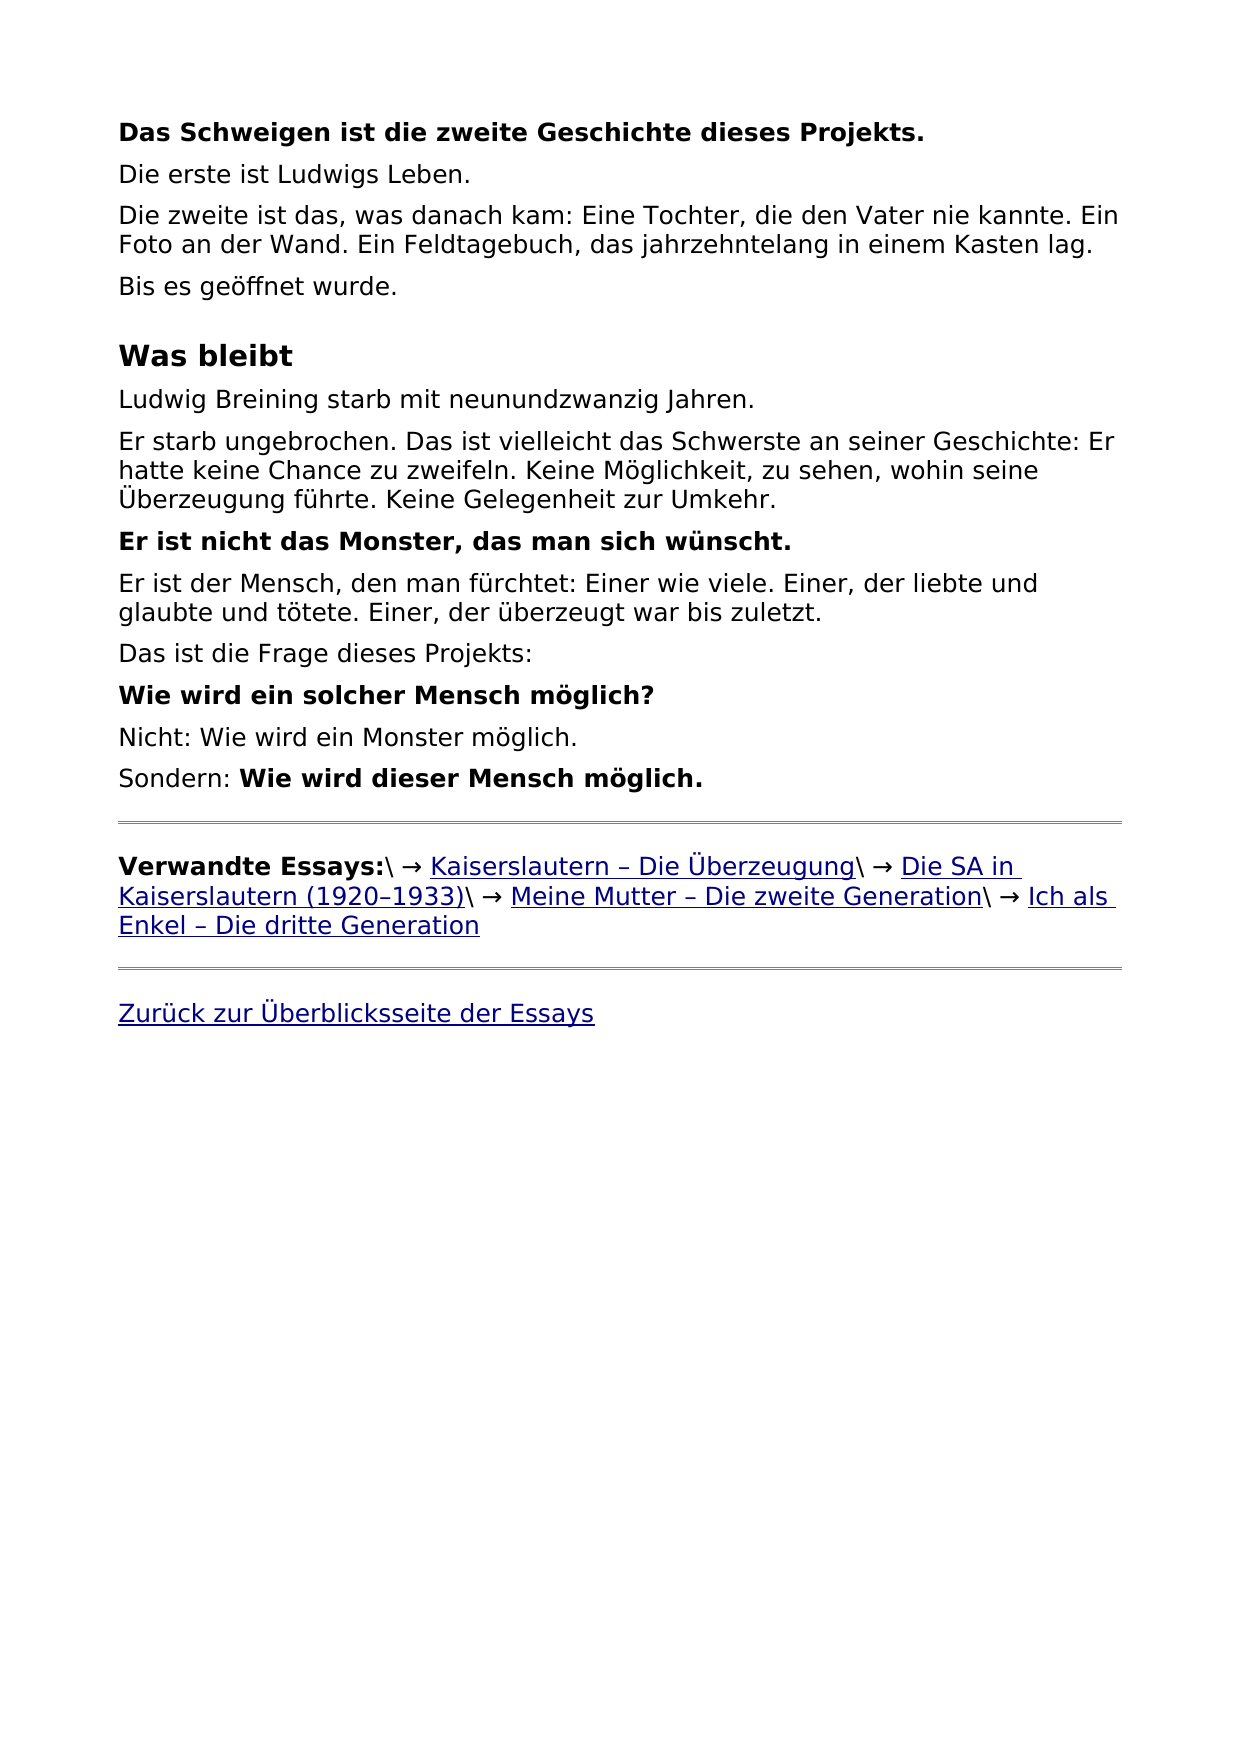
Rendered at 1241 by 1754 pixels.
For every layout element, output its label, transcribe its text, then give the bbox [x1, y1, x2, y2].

text Wie wird ein solcher Mensch möglich? [118, 681, 1122, 710]
text Das Schweigen ist die zweite Geschichte dieses Projekts. [118, 118, 1122, 147]
text Er starb ungebrochen. Das ist vielleicht das Schwerste an seiner Geschichte: Er hatte keine Chance zu zweifeln. Keine Möglichkeit, zu sehen, wohin seine Überzeugung führte. Keine Gelegenheit zur Umkehr. [118, 427, 1122, 514]
text Nicht: Wie wird ein Monster möglich. [118, 723, 1122, 752]
text Die erste ist Ludwigs Leben. [118, 160, 1122, 189]
text Das ist die Frage dieses Projekts: [118, 639, 1122, 669]
text Ludwig Breining starb mit neunundzwanzig Jahren. [118, 385, 1122, 414]
text Sondern: Wie wird dieser Mensch möglich. [118, 764, 1122, 794]
text Er ist der Mensch, den man fürchtet: Einer wie viele. Einer, der liebte und glaubte und tötete. Einer, der überzeugt war bis zuletzt. [118, 569, 1122, 627]
text Er ist nicht das Monster, das man sich wünscht. [118, 527, 1122, 556]
text Bis es geöffnet wurde. [118, 272, 1122, 301]
text Verwandte Essays:\ → Kaiserslautern – Die Überzeugung\ → Die SA in Kaiserslautern (1920–1933)\ → Meine Mutter – Die zweite Generation\ → Ich als Enkel – Die dritte Generation [118, 853, 1122, 940]
subtitle Was bleibt [118, 339, 1122, 373]
text Zurück zur Überblicksseite der Essays [118, 999, 1122, 1028]
text Die zweite ist das, was danach kam: Eine Tochter, die den Vater nie kannte. Ein Foto an der Wand. Ein Feldtagebuch, das jahrzehntelang in einem Kasten lag. [118, 201, 1122, 260]
